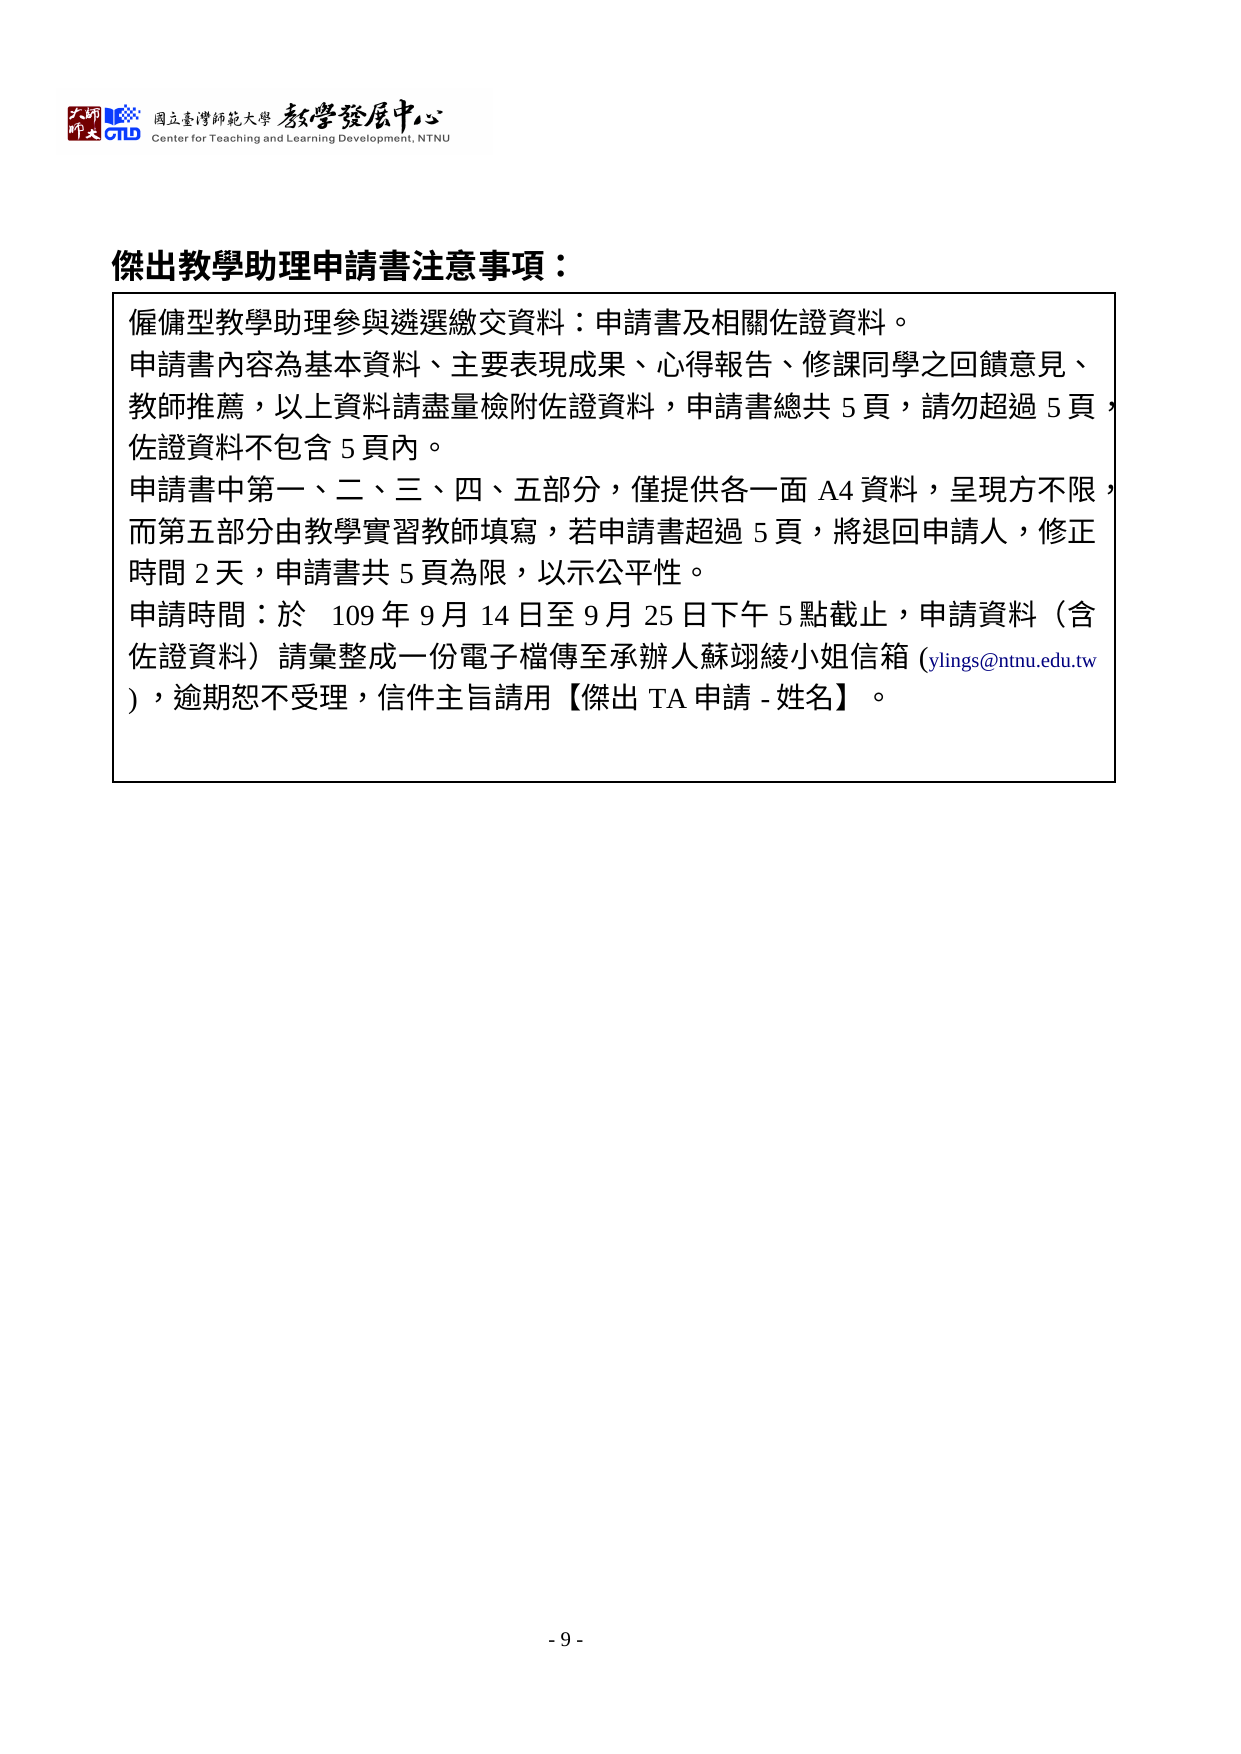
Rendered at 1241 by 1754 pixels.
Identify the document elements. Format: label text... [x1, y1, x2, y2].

text 傑出教學助理申請書注意事項： [111, 222, 1107, 284]
